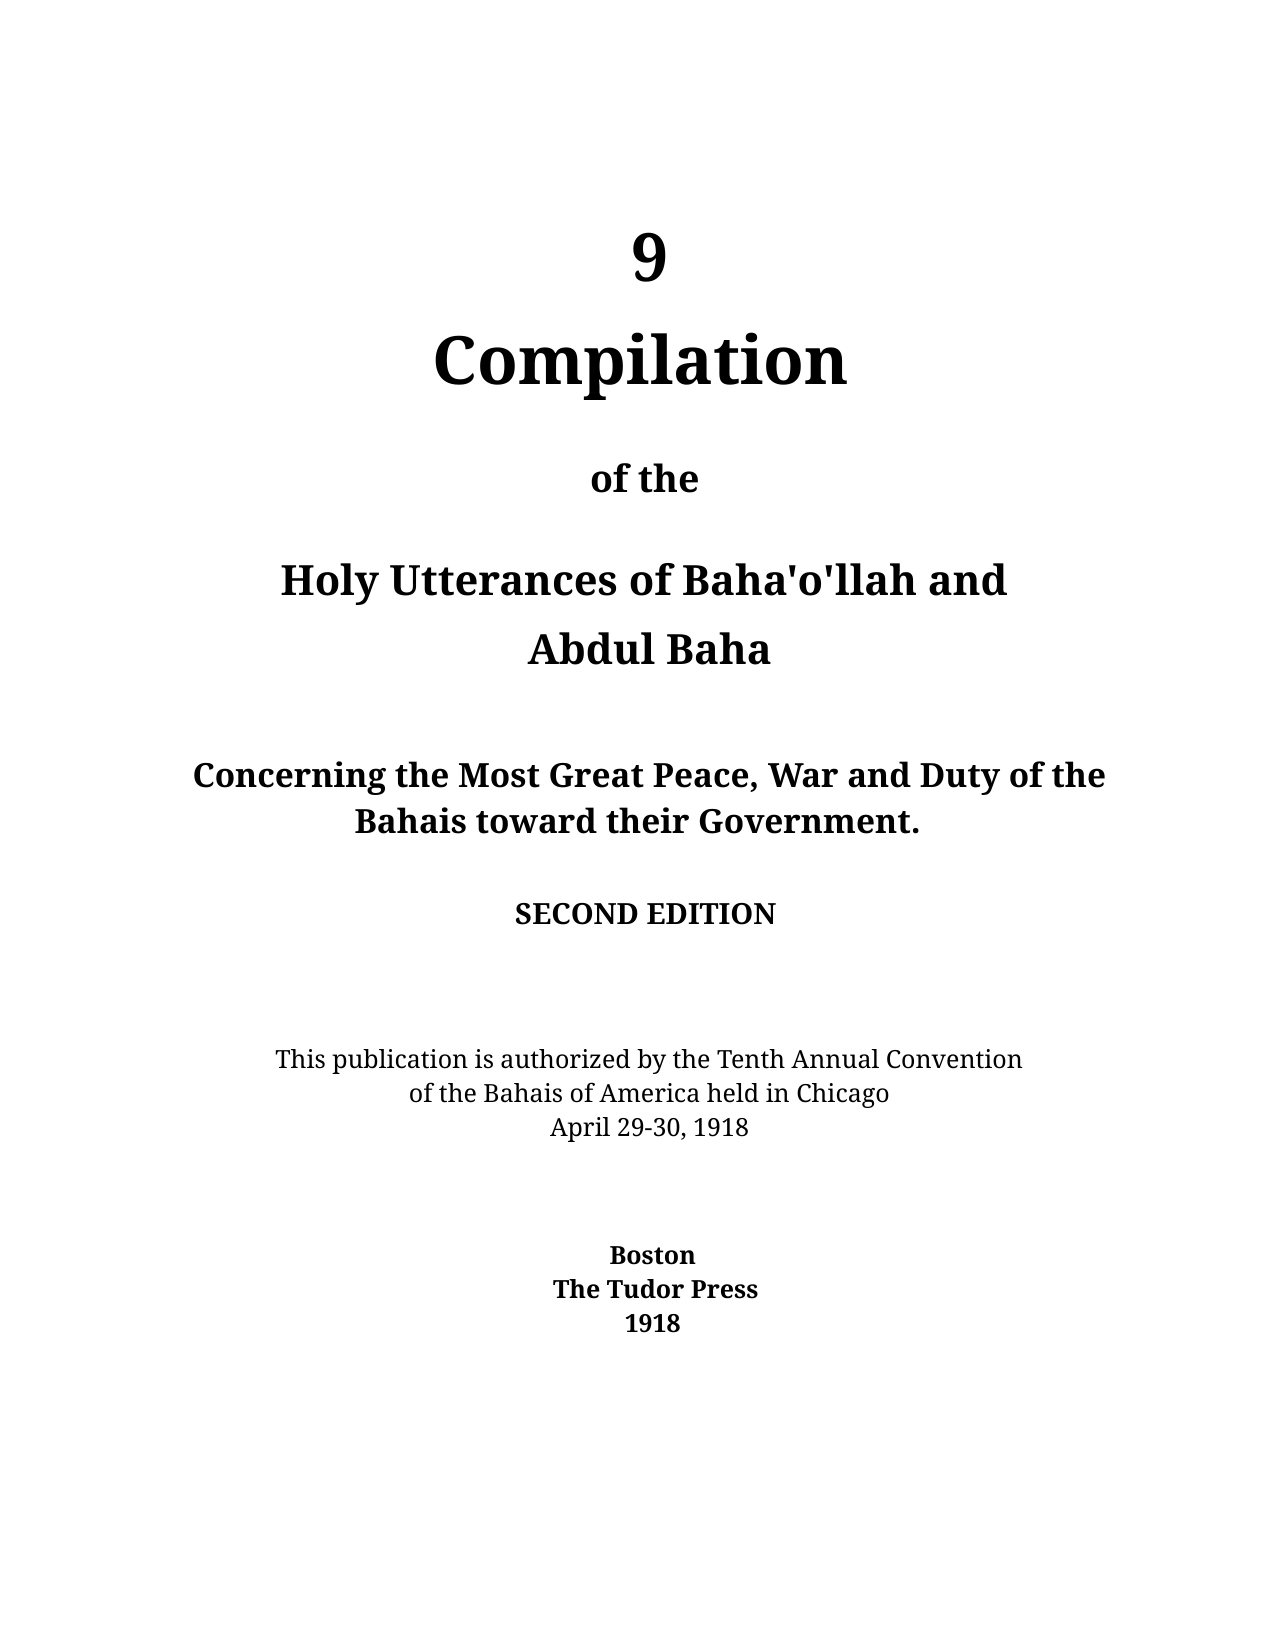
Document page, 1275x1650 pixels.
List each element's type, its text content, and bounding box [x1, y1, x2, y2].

text The Tudor Press [118, 1272, 1157, 1306]
subtitle Holy Utterances of Baha'o'llah and [118, 551, 1157, 607]
subtitle 9 [118, 210, 1157, 301]
text 1918 [118, 1306, 1157, 1340]
text Boston [118, 1238, 1157, 1272]
subtitle of the [118, 452, 1157, 503]
text of the Bahais of America held in Chicago [118, 1076, 1157, 1110]
subtitle Concerning the Most Great Peace, War and Duty of the Bahais toward their Government. [118, 752, 1157, 843]
text April 29-30, 1918 [118, 1110, 1157, 1144]
subtitle Compilation [118, 313, 1157, 404]
subtitle Abdul Baha [118, 620, 1157, 677]
text This publication is authorized by the Tenth Annual Convention [118, 1042, 1157, 1076]
subtitle SECOND EDITION [118, 893, 1157, 933]
